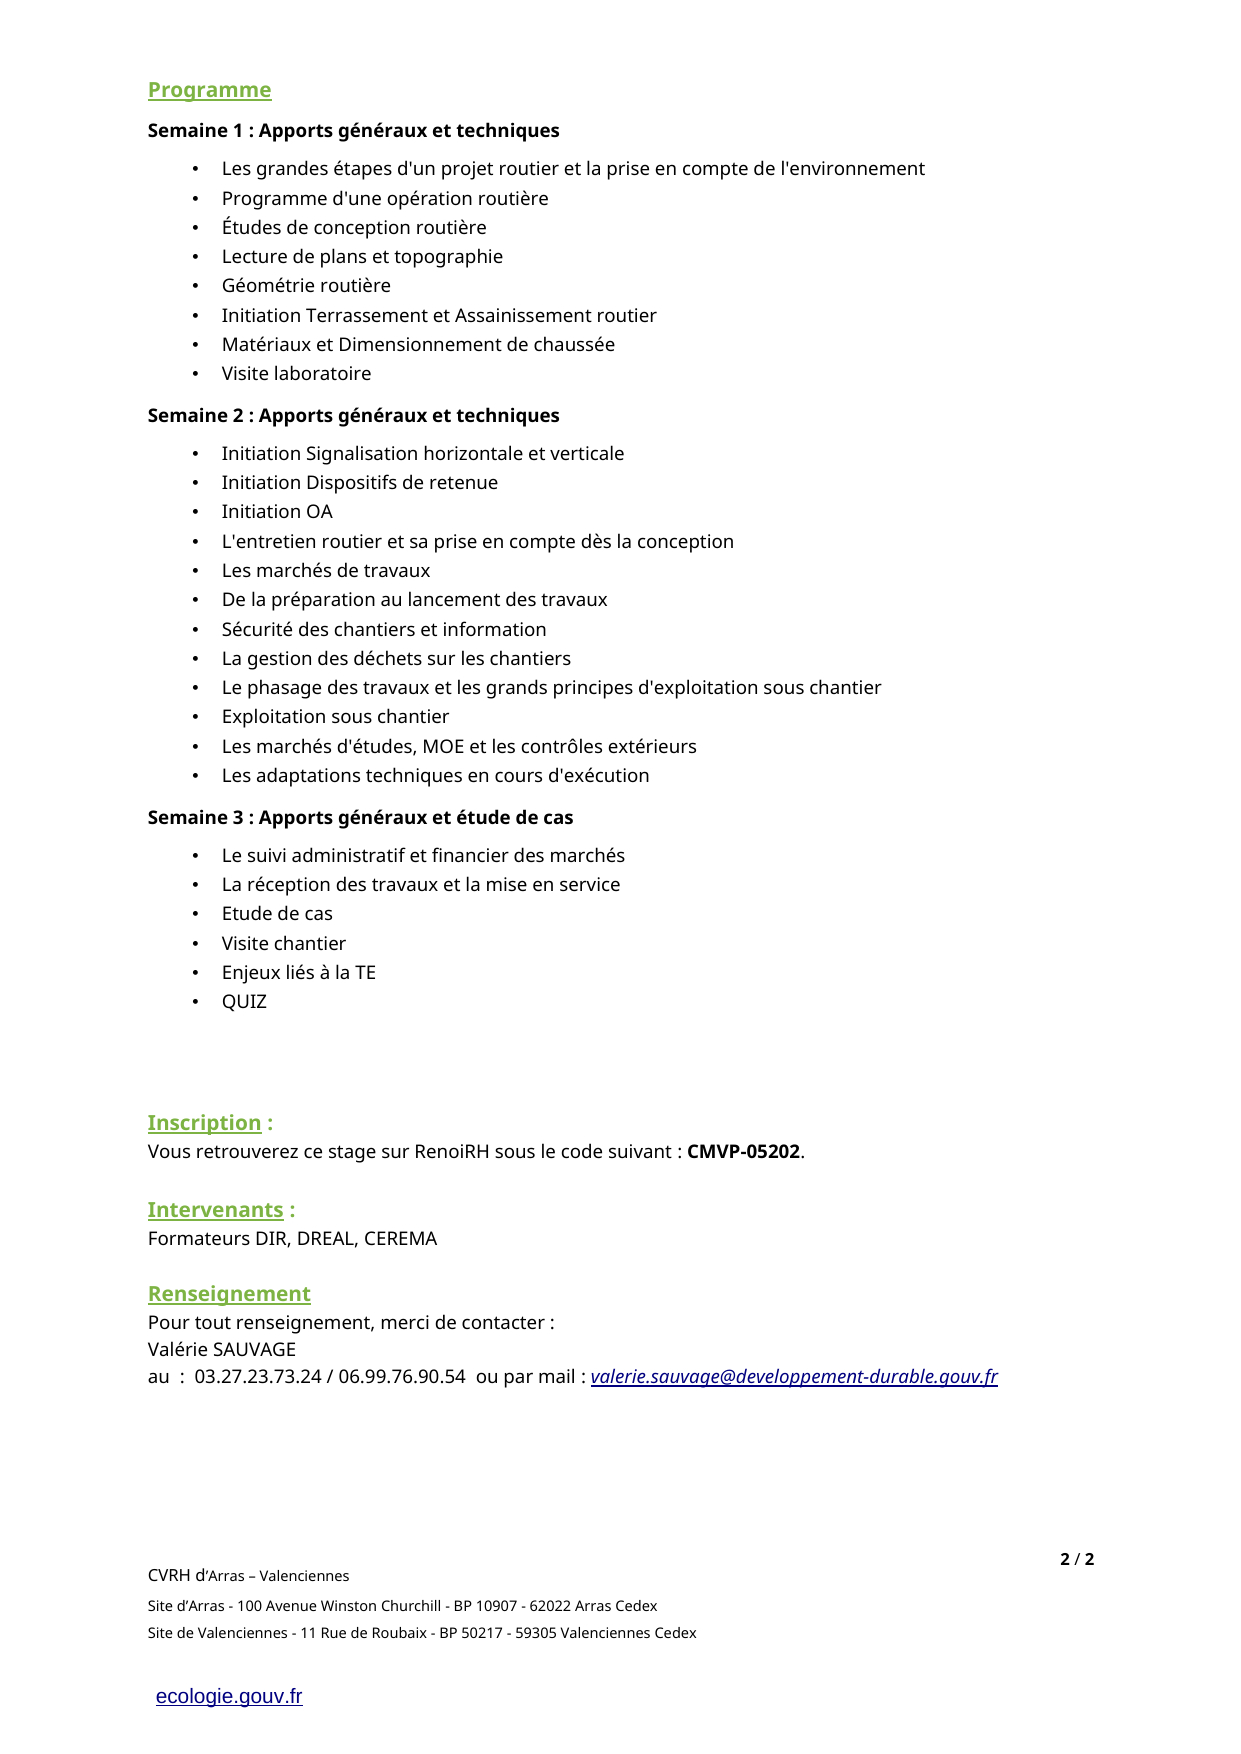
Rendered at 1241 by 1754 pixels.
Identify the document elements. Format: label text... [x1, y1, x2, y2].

list Etude de cas [192, 901, 1098, 926]
text Intervenants : [148, 1195, 1098, 1224]
text Renseignement [148, 1279, 1098, 1308]
list Les marchés d'études, MOE et les contrôles extérieurs [192, 733, 1098, 758]
list Sécurité des chantiers et information [192, 616, 1098, 641]
list De la préparation au lancement des travaux [192, 587, 1098, 612]
list Géométrie routière [192, 273, 1098, 298]
list QUIZ [192, 988, 1098, 1014]
list Exploitation sous chantier [192, 704, 1098, 729]
list Les grandes étapes d'un projet routier et la prise en compte de l'environnement [192, 156, 1098, 181]
text Formateurs DIR, DREAL, CEREMA [148, 1225, 1098, 1251]
list Matériaux et Dimensionnement de chaussée [192, 331, 1098, 357]
text Vous retrouverez ce stage sur RenoiRH sous le code suivant : CMVP-05202. [148, 1138, 1098, 1164]
list Visite laboratoire [192, 361, 1098, 386]
list Visite chantier [192, 930, 1098, 955]
list La réception des travaux et la mise en service [192, 871, 1098, 897]
text au : 03.27.23.73.24 / 06.99.76.90.54 ou par mail : valerie.sauvage@developpement-durable.gouv.fr [148, 1363, 1098, 1389]
list L'entretien routier et sa prise en compte dès la conception [192, 528, 1098, 554]
list Études de conception routière [192, 214, 1098, 240]
list Enjeux liés à la TE [192, 959, 1098, 985]
subtitle Semaine 1 : Apports généraux et techniques [148, 118, 1098, 143]
subtitle Semaine 2 : Apports généraux et techniques [148, 402, 1098, 428]
list Initiation Dispositifs de retenue [192, 469, 1098, 495]
list Les marchés de travaux [192, 557, 1098, 583]
subtitle Semaine 3 : Apports généraux et étude de cas [148, 804, 1098, 829]
list Le suivi administratif et financier des marchés [192, 842, 1098, 868]
list Initiation Signalisation horizontale et verticale [192, 440, 1098, 466]
list La gestion des déchets sur les chantiers [192, 645, 1098, 671]
list Programme d'une opération routière [192, 185, 1098, 210]
list Initiation OA [192, 499, 1098, 524]
list Lecture de plans et topographie [192, 243, 1098, 269]
list Les adaptations techniques en cours d'exécution [192, 762, 1098, 788]
list Initiation Terrassement et Assainissement routier [192, 302, 1098, 327]
text Pour tout renseignement, merci de contacter : Valérie SAUVAGE [148, 1309, 1098, 1362]
text Inscription : [148, 1108, 1098, 1136]
list Le phasage des travaux et les grands principes d'exploitation sous chantier [192, 674, 1098, 700]
text ecologie.gouv.fr [156, 1684, 452, 1708]
text Programme [148, 75, 1098, 103]
